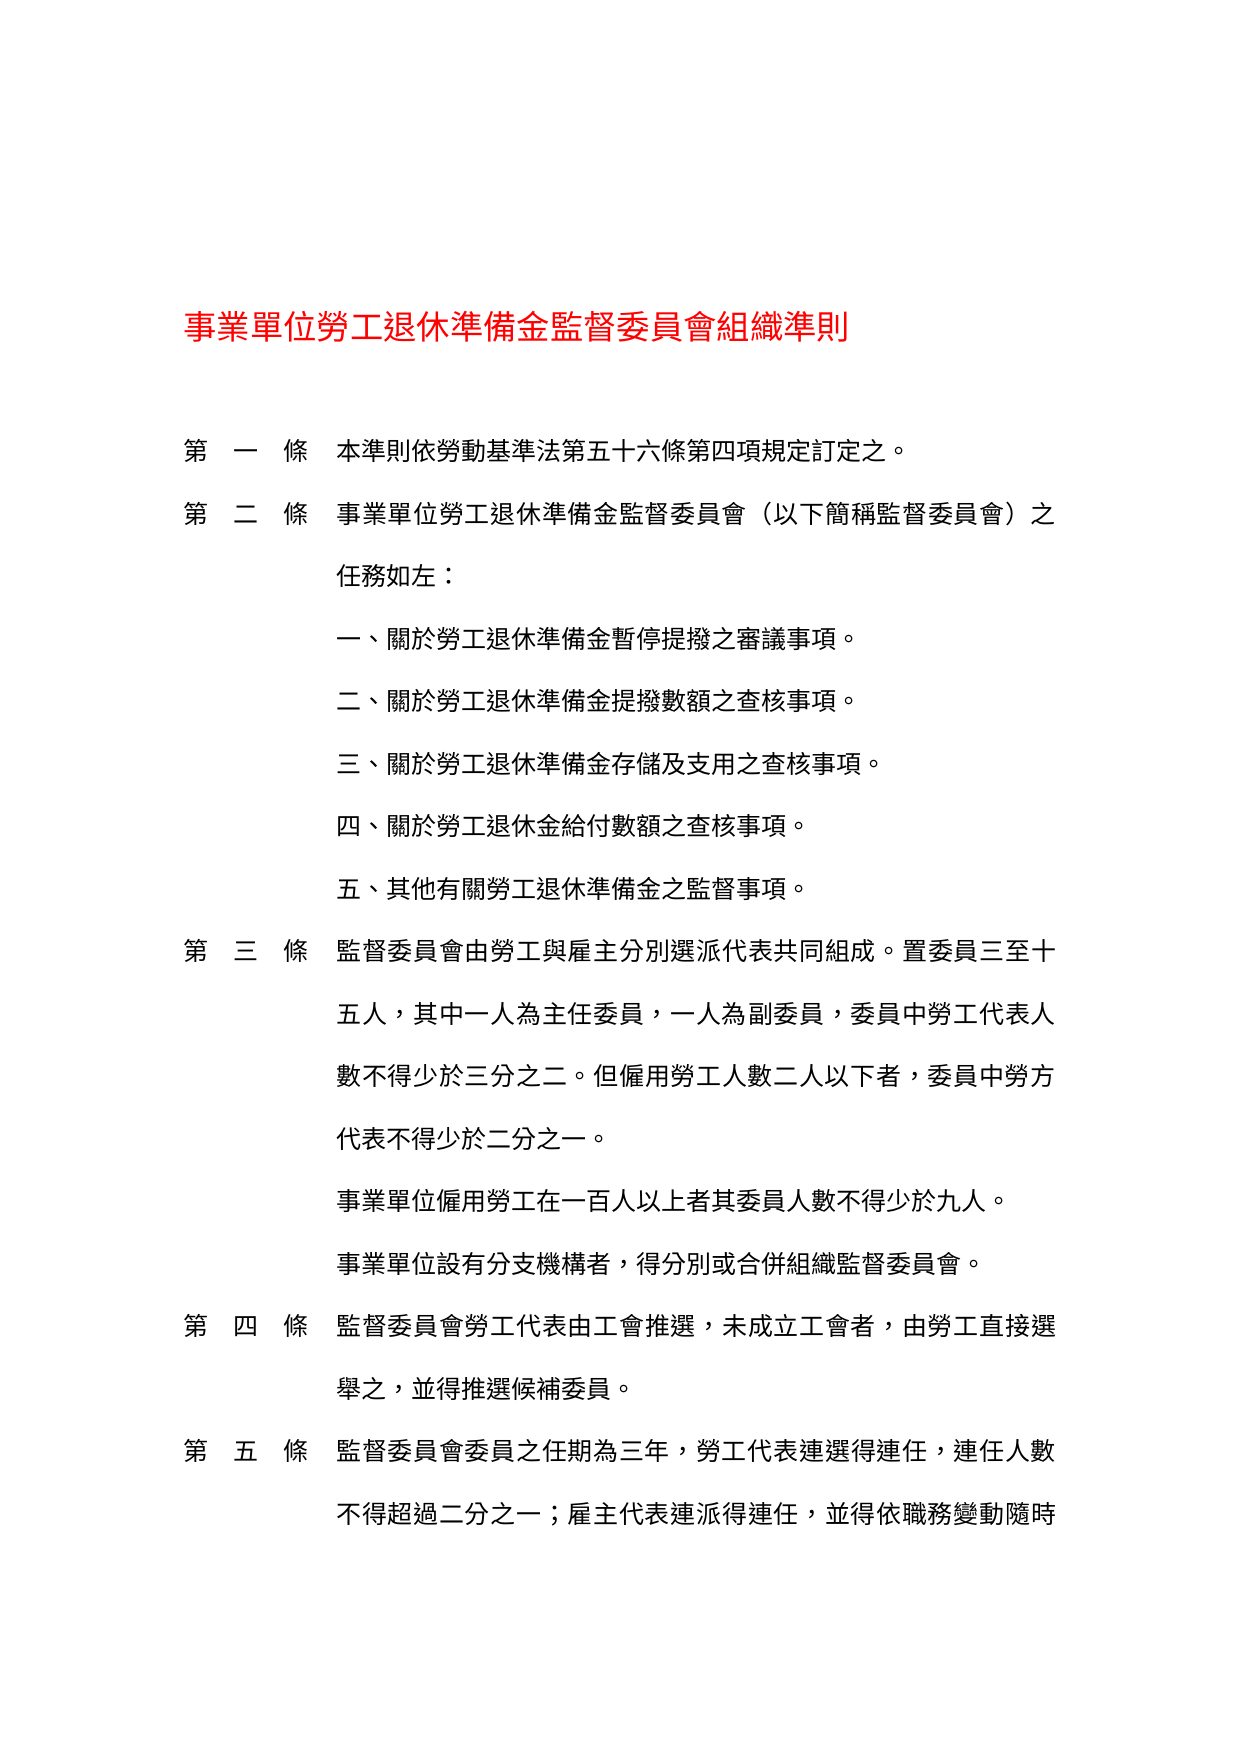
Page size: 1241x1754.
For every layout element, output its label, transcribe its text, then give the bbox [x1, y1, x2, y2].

text 事業單位設有分支機構者，得分別或合併組織監督委員會。 [336, 1221, 1057, 1283]
text 三、關於勞工退休準備金存儲及支用之查核事項。 [336, 721, 1057, 783]
text 第 二 條 事業單位勞工退休準備金監督委員會（以下簡稱監督委員會）之任務如左： [183, 471, 1057, 596]
text 四、關於勞工退休金給付數額之查核事項。 [336, 783, 1057, 846]
text 五、其他有關勞工退休準備金之監督事項。 [336, 846, 1057, 908]
text 事業單位僱用勞工在一百人以上者其委員人數不得少於九人。 [336, 1158, 1057, 1221]
text 事業單位勞工退休準備金監督委員會組織準則 [183, 283, 1057, 346]
text 第 一 條 本準則依勞動基準法第五十六條第四項規定訂定之。 [183, 408, 1057, 471]
text 第 五 條 監督委員會委員之任期為三年，勞工代表連選得連任，連任人數不得超過二分之一；雇主代表連派得連任，並得依職務變動隨時 [183, 1408, 1057, 1533]
text 一、關於勞工退休準備金暫停提撥之審議事項。 [336, 596, 1057, 658]
text 二、關於勞工退休準備金提撥數額之查核事項。 [336, 658, 1057, 721]
text 第 四 條 監督委員會勞工代表由工會推選，未成立工會者，由勞工直接選舉之，並得推選候補委員。 [183, 1283, 1057, 1408]
text 第 三 條 監督委員會由勞工與雇主分別選派代表共同組成。置委員三至十五人，其中一人為主任委員，一人為副委員，委員中勞工代表人數不得少於三分之二。但僱用勞工人數二人以下者，委員中勞方代表不得少於二分之一。 [183, 908, 1057, 1158]
